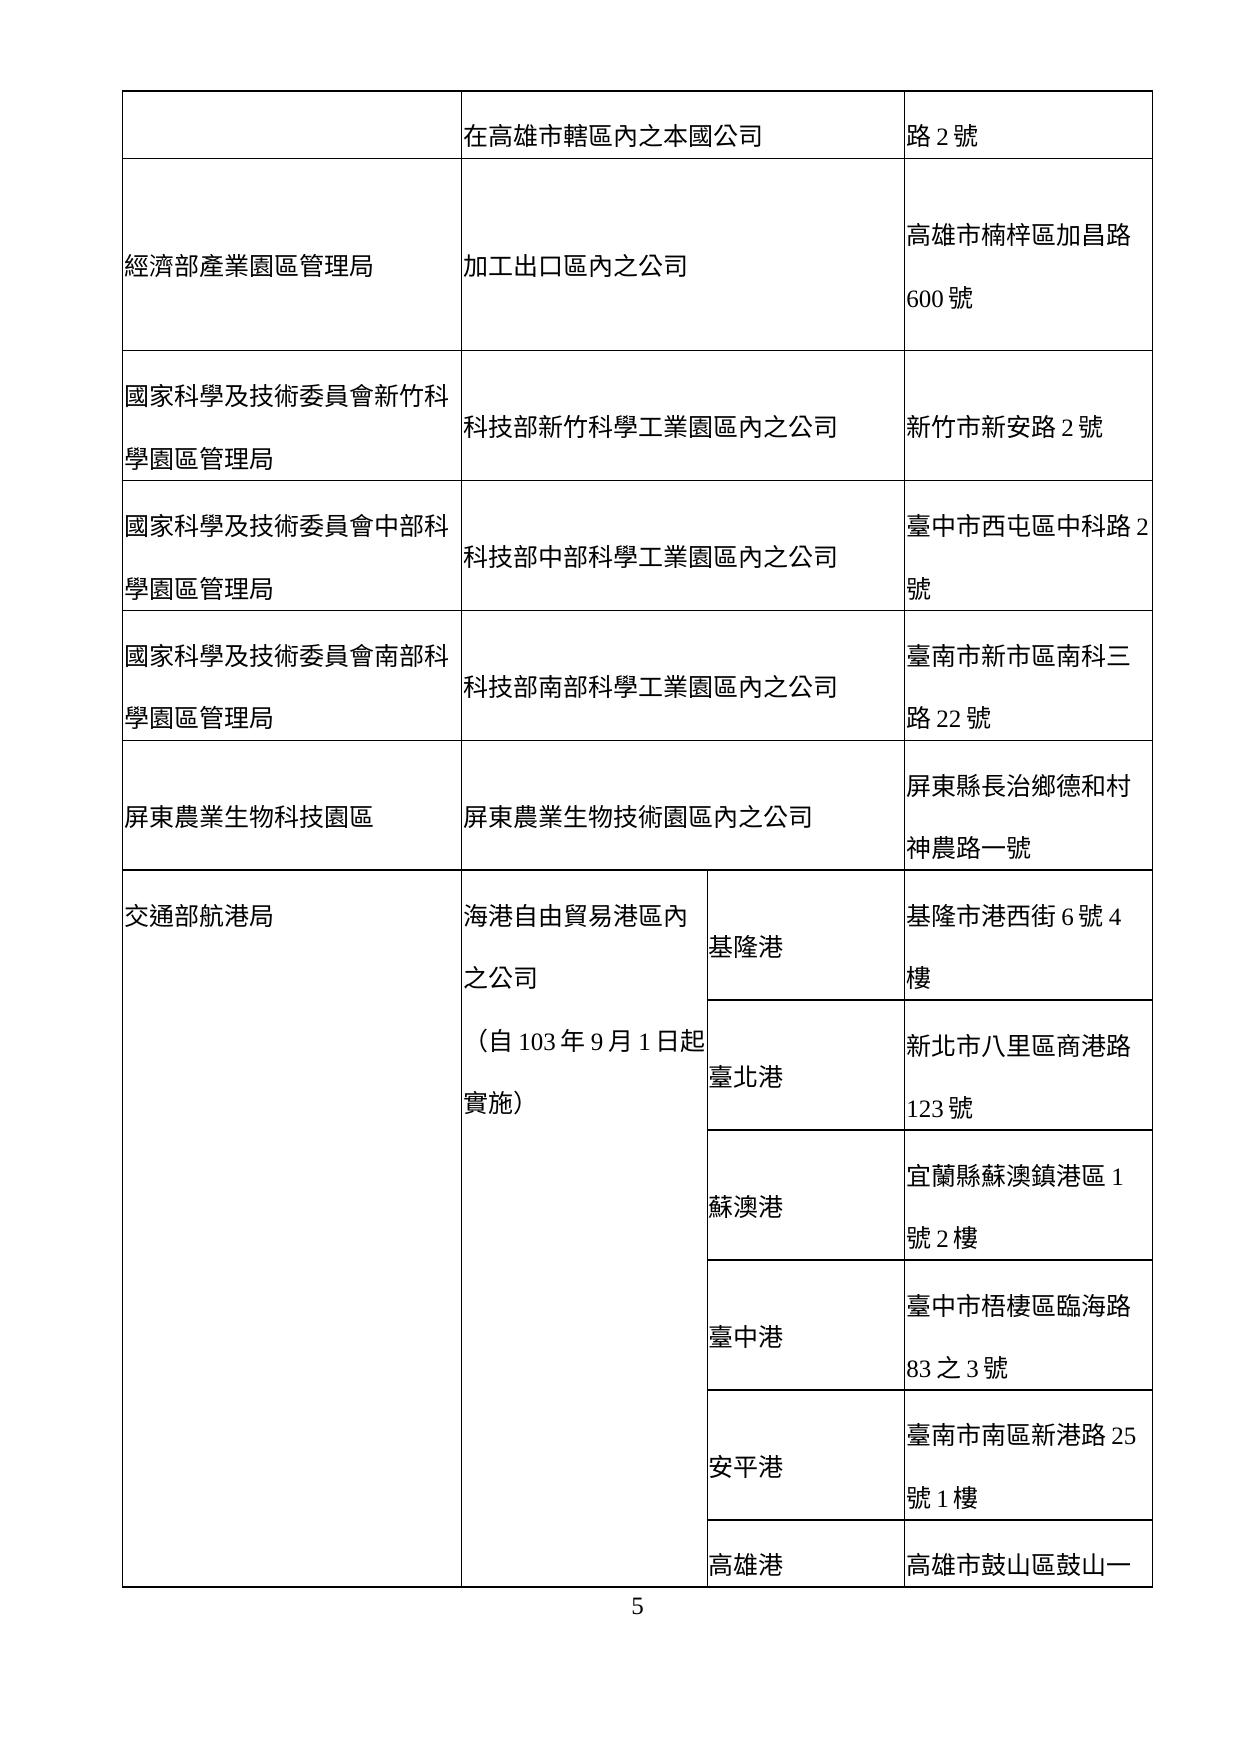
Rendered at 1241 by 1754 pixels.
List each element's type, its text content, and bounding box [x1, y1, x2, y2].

table_cell 高雄市鼓山區鼓山一 [905, 1521, 1152, 1586]
table_cell 蘇澳港 [708, 1131, 904, 1259]
table_cell 臺南市新市區南科三路22號 [905, 611, 1152, 739]
table_cell [123, 92, 461, 157]
table_cell 在高雄市轄區內之本國公司 [462, 92, 904, 157]
table_cell 屏東農業生物科技園區 [123, 741, 461, 869]
table_cell 臺中市西屯區中科路2號 [905, 481, 1152, 609]
table_cell 國家科學及技術委員會中部科學園區管理局 [123, 481, 461, 609]
table_cell 交通部航港局 [123, 871, 461, 1586]
table_cell 基隆港 [708, 871, 904, 999]
table_cell 臺中港 [708, 1261, 904, 1389]
table_cell 國家科學及技術委員會新竹科學園區管理局 [123, 351, 461, 480]
table_cell 高雄港 [708, 1521, 904, 1586]
table_cell 屏東縣長治鄉德和村神農路一號 [905, 741, 1152, 869]
table_cell 宜蘭縣蘇澳鎮港區1號2樓 [905, 1131, 1152, 1259]
table_cell 臺南市南區新港路25號1樓 [905, 1391, 1152, 1519]
table_cell 科技部南部科學工業園區內之公司 [462, 611, 904, 739]
table_cell 路2號 [905, 92, 1152, 157]
table_cell 新北市八里區商港路123號 [905, 1001, 1152, 1129]
table_cell 科技部新竹科學工業園區內之公司 [462, 351, 904, 480]
table_cell 臺北港 [708, 1001, 904, 1129]
table_cell 海港自由貿易港區內之公司 （自103年9月1日起實施） [462, 871, 707, 1586]
table_cell 新竹市新安路2號 [905, 351, 1152, 480]
table_cell 臺中市梧棲區臨海路83之3號 [905, 1261, 1152, 1389]
table_cell 國家科學及技術委員會南部科學園區管理局 [123, 611, 461, 739]
table_cell 屏東農業生物技術園區內之公司 [462, 741, 904, 869]
table_cell 加工出口區內之公司 [462, 159, 904, 350]
table_cell 科技部中部科學工業園區內之公司 [462, 481, 904, 609]
table_cell 基隆市港西街6號4樓 [905, 871, 1152, 999]
table_cell 經濟部產業園區管理局 [123, 159, 461, 350]
table_cell 高雄市楠梓區加昌路600號 [905, 159, 1152, 350]
table_cell 安平港 [708, 1391, 904, 1519]
